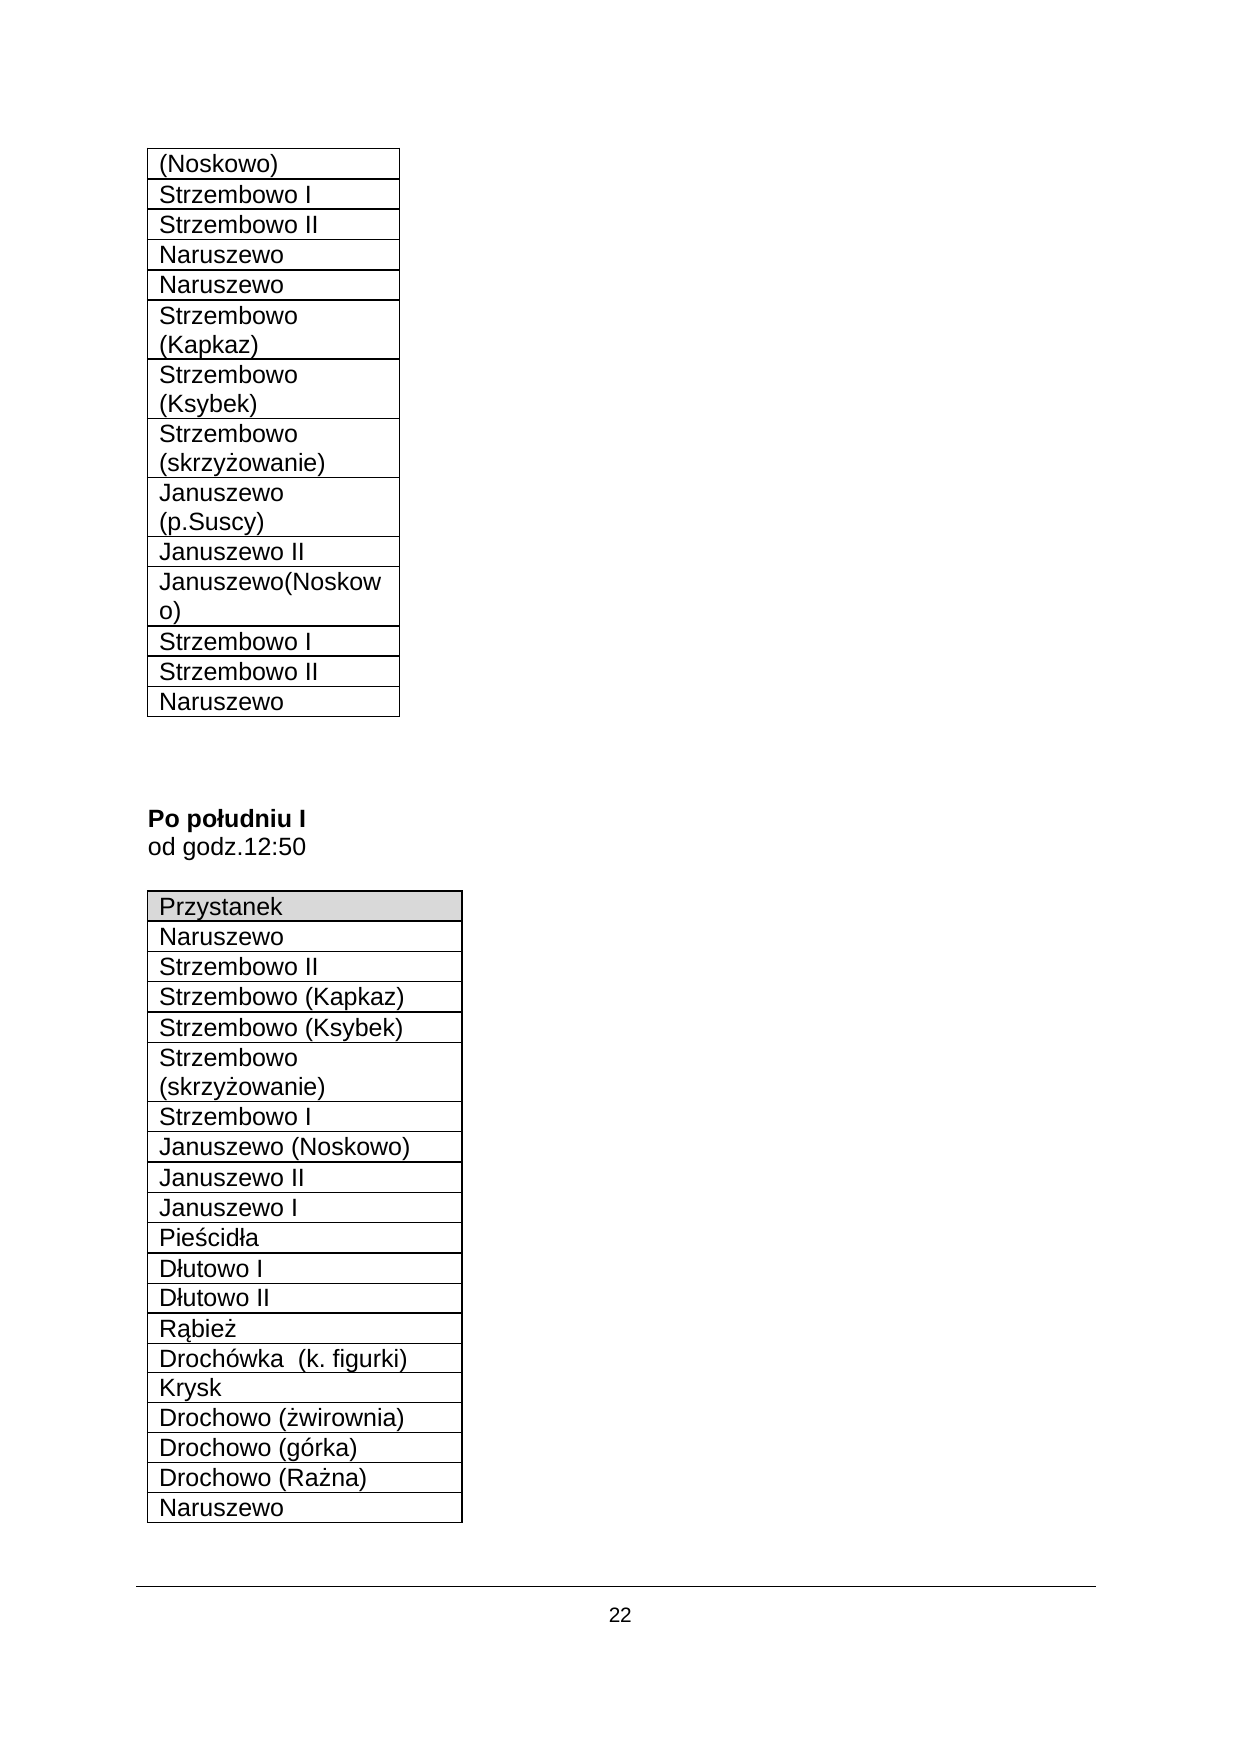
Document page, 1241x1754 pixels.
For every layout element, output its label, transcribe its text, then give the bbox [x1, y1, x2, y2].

table_cell Strzembowo (skrzyżowanie) [148, 419, 399, 476]
table_cell Januszewo II [148, 537, 399, 566]
table_cell Strzembowo I [148, 1102, 461, 1131]
table_cell Krysk [148, 1373, 461, 1402]
table_cell Rąbież [148, 1314, 461, 1342]
table_cell Naruszewo [148, 687, 399, 716]
table_cell Strzembowo II [148, 952, 461, 981]
table_cell Strzembowo (Kapkaz) [148, 301, 399, 358]
table_cell Strzembowo (Ksybek) [148, 360, 399, 417]
table_cell Strzembowo I [148, 627, 399, 655]
table_cell Strzembowo (Kapkaz) [148, 982, 461, 1011]
table_cell Januszewo (p.Suscy) [148, 478, 399, 536]
table_cell Naruszewo [148, 271, 399, 299]
table_cell Naruszewo [148, 1493, 461, 1522]
table_cell Strzembowo (skrzyżowanie) [148, 1043, 461, 1101]
table_cell Strzembowo II [148, 657, 399, 686]
table_cell Naruszewo [148, 922, 461, 951]
table_cell Strzembowo (Ksybek) [148, 1013, 461, 1041]
table_cell Januszewo I [148, 1193, 461, 1222]
table_cell Dłutowo II [148, 1284, 461, 1312]
table_cell Dłutowo I [148, 1254, 461, 1282]
table_cell Januszewo (Noskowo) [148, 1132, 461, 1161]
table_cell Januszewo(Noskowo) [148, 567, 399, 625]
table_cell Drochówka (k. figurki) [148, 1344, 461, 1372]
table_cell Naruszewo [148, 240, 399, 269]
table_cell Strzembowo II [148, 210, 399, 239]
table_cell Drochowo (żwirownia) [148, 1403, 461, 1432]
table_cell (Noskowo) [148, 149, 399, 178]
table_cell Drochowo (Rażna) [148, 1463, 461, 1491]
text od godz.12:50 [148, 832, 1092, 861]
table_cell Strzembowo I [148, 180, 399, 208]
text Po południu I [148, 804, 1092, 832]
table_cell Pieścidła [148, 1223, 461, 1252]
table_header Przystanek [148, 892, 461, 920]
table_cell Januszewo II [148, 1163, 461, 1191]
table_cell Drochowo (górka) [148, 1433, 461, 1462]
